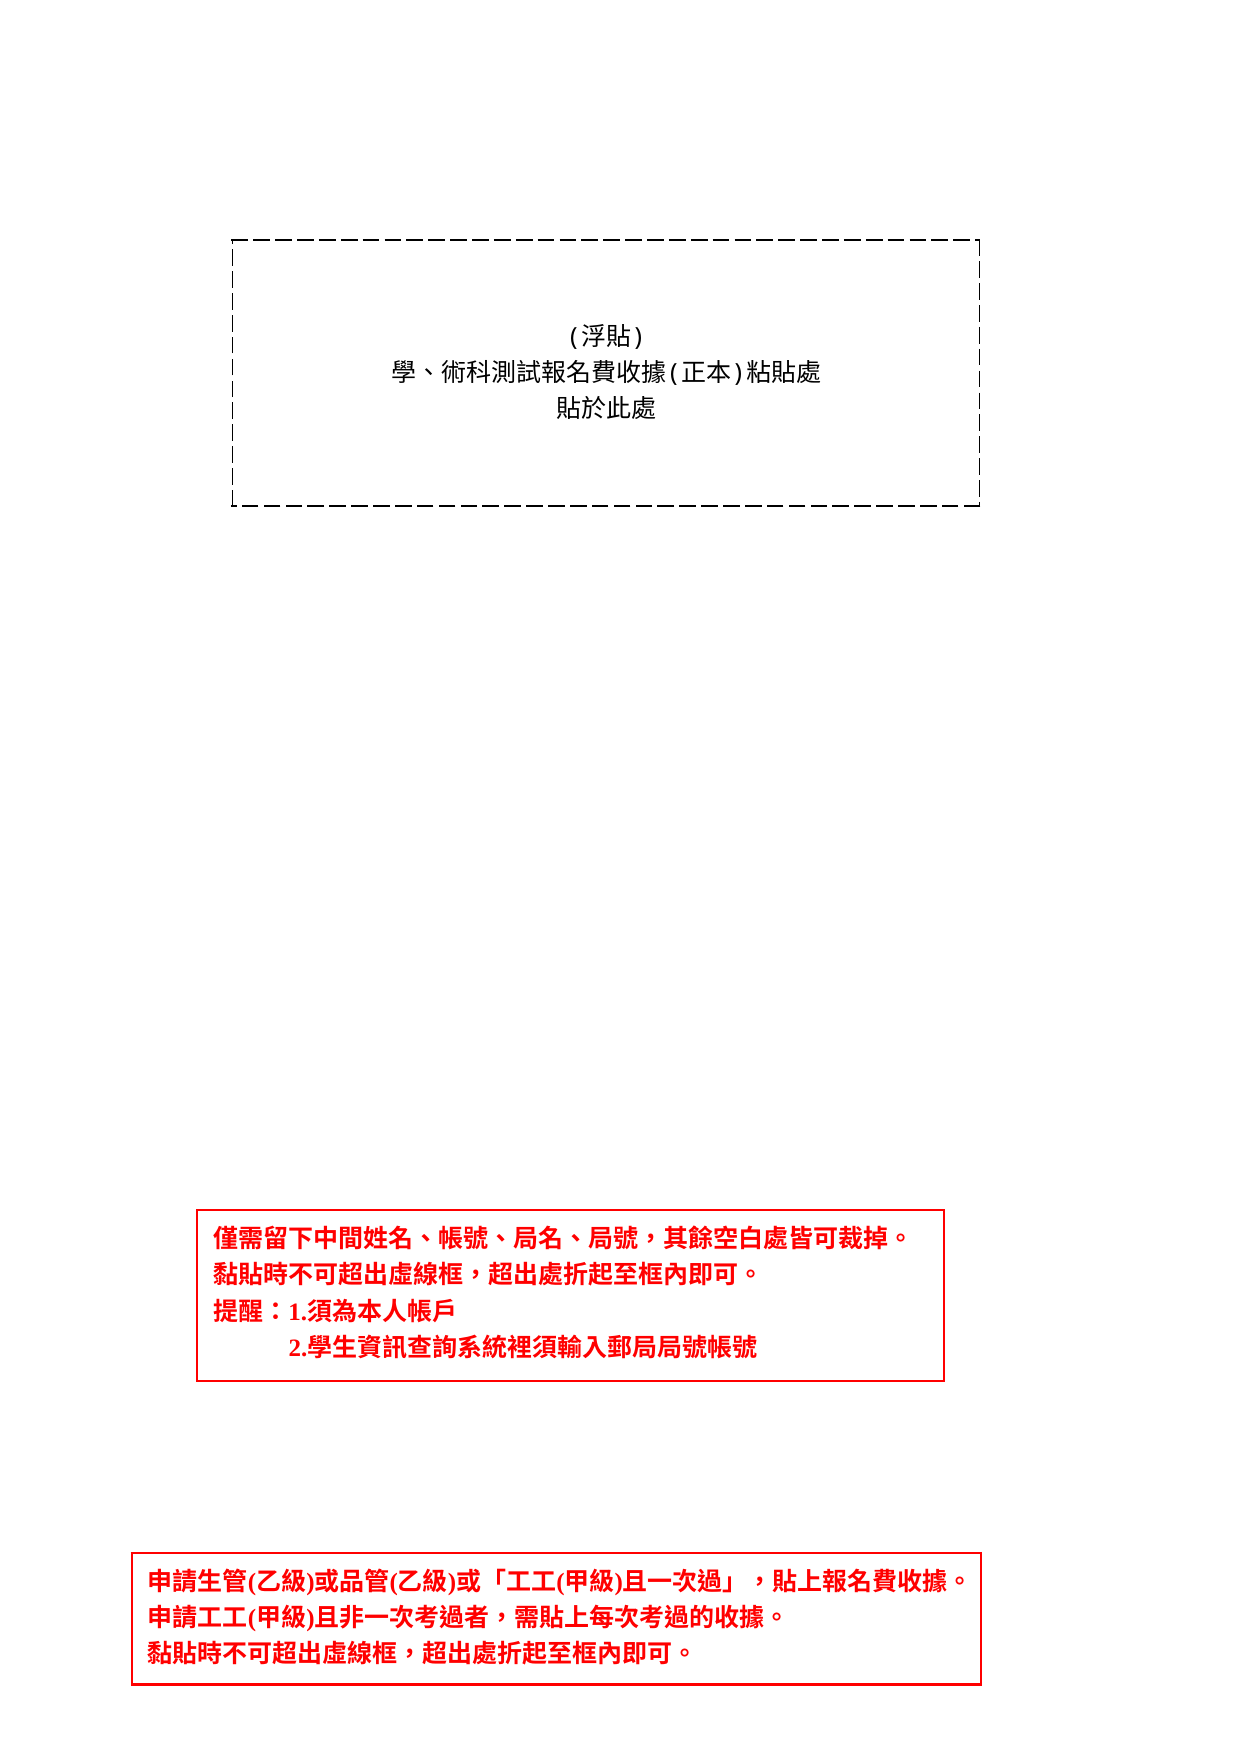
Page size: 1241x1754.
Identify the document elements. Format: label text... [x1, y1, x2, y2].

text (浮貼) [248, 316, 964, 353]
text 學、術科測試報名費收據(正本)粘貼處 [248, 353, 964, 389]
text 2.學生資訊查詢系統裡須輸入郵局局號帳號 [213, 1327, 928, 1364]
text 提醒：1.須為本人帳戶 [213, 1291, 928, 1327]
text 黏貼時不可超出虛線框，超出處折起至框內即可。 [148, 1634, 965, 1670]
text 申請工工(甲級)且非一次考過者，需貼上每次考過的收據。 [148, 1598, 965, 1634]
text 僅需留下中間姓名、帳號、局名、局號，其餘空白處皆可裁掉。黏貼時不可超出虛線框，超出處折起至框內即可。 [213, 1219, 928, 1291]
text 貼於此處 [248, 389, 964, 425]
text 申請生管(乙級)或品管(乙級)或「工工(甲級)且一次過」，貼上報名費收據。 [148, 1561, 965, 1598]
